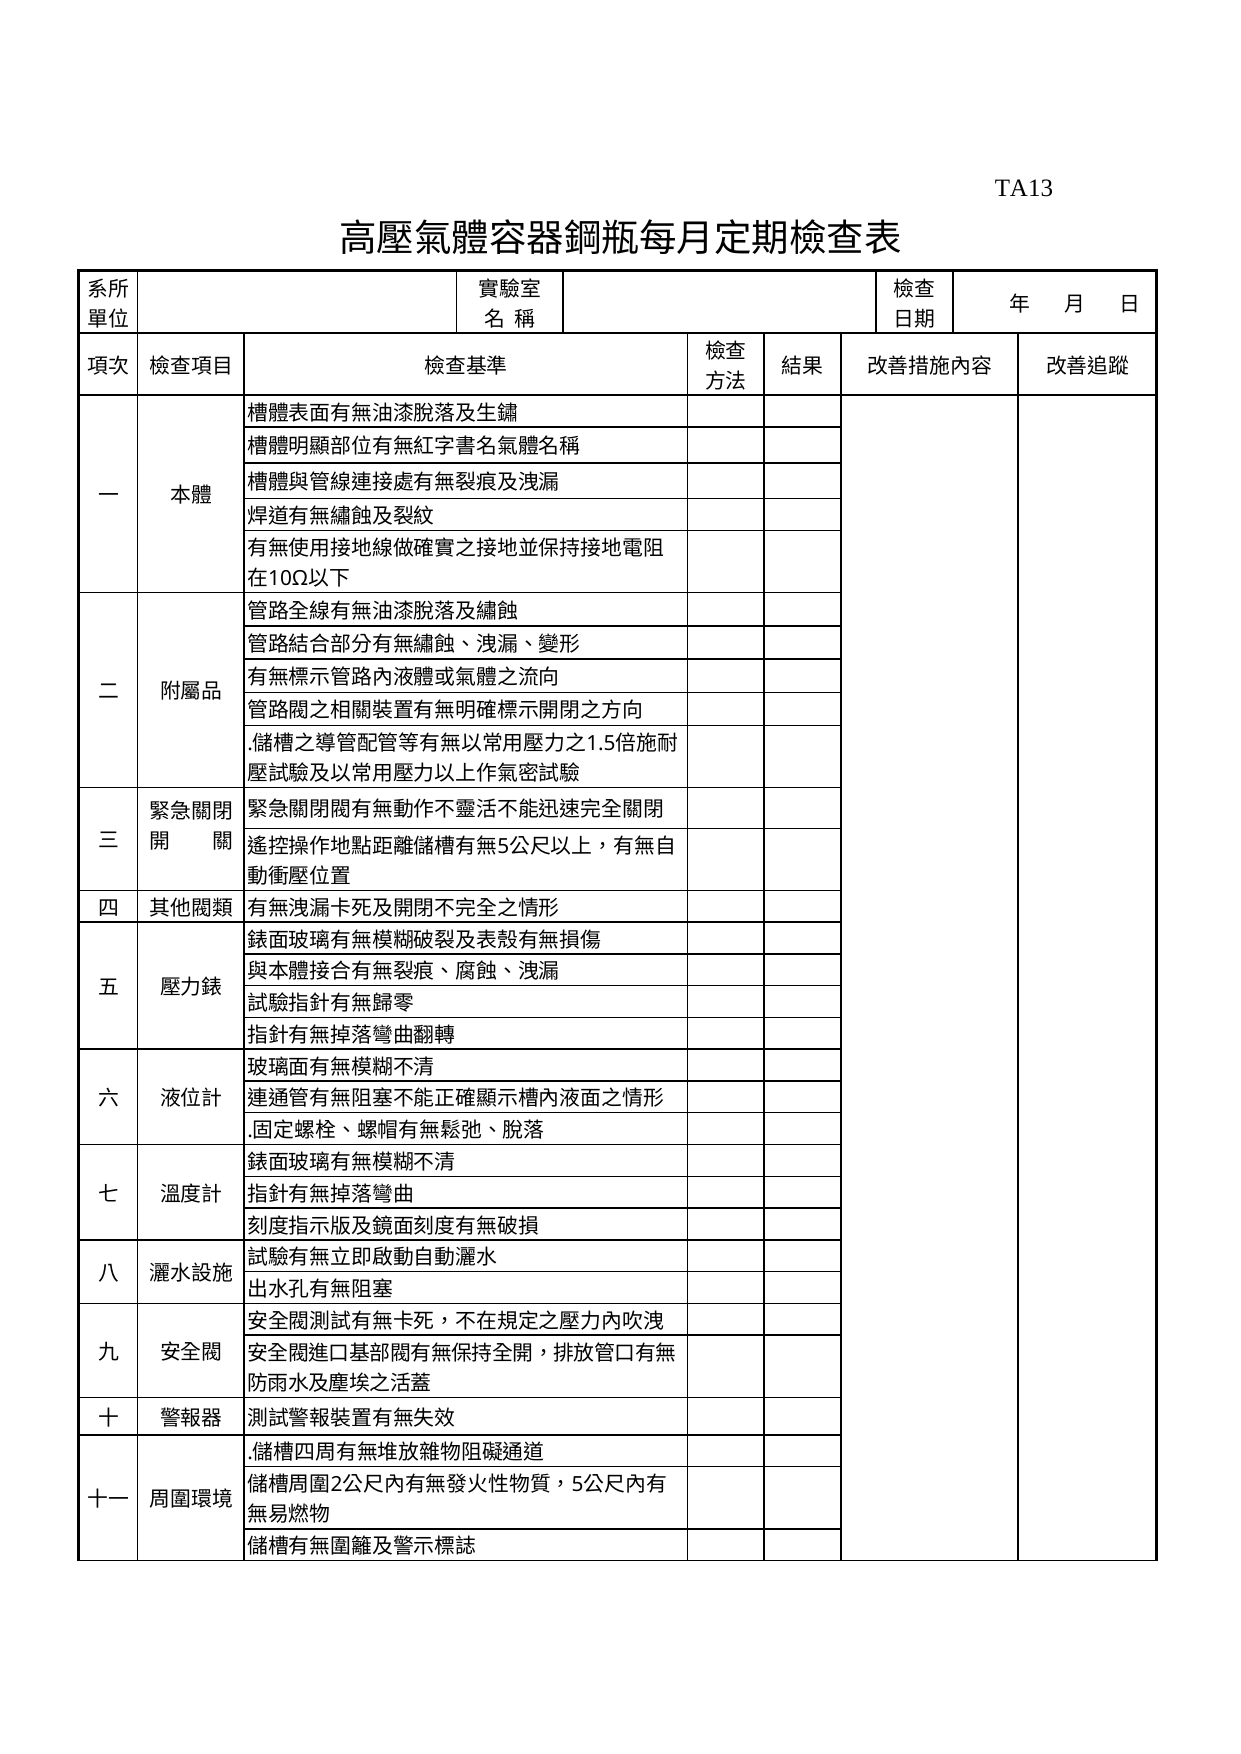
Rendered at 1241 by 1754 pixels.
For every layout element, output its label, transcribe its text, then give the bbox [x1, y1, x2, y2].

table_cell [688, 1082, 763, 1112]
table_cell 出水孔有無阻塞 [245, 1272, 687, 1303]
table_cell 七 [80, 1145, 137, 1239]
table_cell 附屬品 [138, 593, 243, 787]
table_cell 安全閥 [138, 1304, 243, 1396]
table_cell 與本體接合有無裂痕、腐蝕、洩漏 [245, 955, 687, 985]
table_cell [765, 531, 840, 592]
table_cell 管路閥之相關裝置有無明確標示開閉之方向 [245, 693, 687, 724]
table_cell 儲槽有無圍籬及警示標誌 [245, 1530, 687, 1559]
table_cell [688, 923, 763, 953]
table_cell [688, 499, 763, 529]
table_cell [765, 726, 840, 787]
table_cell 有無洩漏卡死及開閉不完全之情形 [245, 891, 687, 921]
table_cell 十 [80, 1398, 137, 1434]
table_cell 錶面玻璃有無模糊不清 [245, 1145, 687, 1176]
table_cell [765, 1050, 840, 1080]
table_cell [765, 499, 840, 529]
table_cell 二 [80, 593, 137, 787]
table_cell 指針有無掉落彎曲 [245, 1177, 687, 1207]
table_header 檢查 日期 [877, 272, 952, 332]
table_cell 灑水設施 [138, 1241, 243, 1303]
table_cell [688, 1272, 763, 1303]
table_cell 其他閥類 [138, 891, 243, 921]
table_cell 焊道有無繡蝕及裂紋 [245, 499, 687, 529]
table_cell 四 [80, 891, 137, 921]
table_cell 測試警報裝置有無失效 [245, 1398, 687, 1434]
table_cell 結果 [765, 334, 840, 394]
table_cell [765, 660, 840, 691]
table_cell [765, 891, 840, 921]
table_cell [765, 955, 840, 985]
table_cell [688, 1050, 763, 1080]
table_cell 十一 [80, 1436, 137, 1559]
table_cell [765, 1467, 840, 1528]
table_cell 改善追蹤 [1019, 334, 1155, 394]
table_cell [765, 1082, 840, 1112]
table_cell [688, 396, 763, 426]
table_cell [688, 1177, 763, 1207]
table_cell 錶面玻璃有無模糊破裂及表殼有無損傷 [245, 923, 687, 953]
table_cell [765, 464, 840, 498]
table_cell [765, 1304, 840, 1334]
table_cell [688, 829, 763, 889]
table_cell 六 [80, 1050, 137, 1144]
table_cell [765, 396, 840, 426]
table_cell 檢查基準 [245, 334, 687, 394]
table_cell [765, 1209, 840, 1239]
table_cell [765, 829, 840, 889]
table_cell 有無標示管路內液體或氣體之流向 [245, 660, 687, 691]
table_cell 檢查 方法 [688, 334, 763, 394]
table_cell 安全閥測試有無卡死，不在規定之壓力內吹洩 [245, 1304, 687, 1334]
table_cell .固定螺栓、螺帽有無鬆弛、脫落 [245, 1113, 687, 1144]
table_cell 九 [80, 1304, 137, 1396]
table_cell [688, 1145, 763, 1176]
table_header 實驗室 名 稱 [457, 272, 562, 332]
table_cell [765, 1177, 840, 1207]
table_cell [688, 1467, 763, 1528]
table_cell [688, 531, 763, 592]
table_cell [765, 1272, 840, 1303]
text TA13 [187, 164, 1053, 202]
table_cell 緊急關閉閥有無動作不靈活不能迅速完全關閉 [245, 788, 687, 827]
table_cell [688, 1113, 763, 1144]
table_cell 三 [80, 788, 137, 889]
table_cell [765, 1145, 840, 1176]
table_cell 連通管有無阻塞不能正確顯示槽內液面之情形 [245, 1082, 687, 1112]
table_cell 管路全線有無油漆脫落及繡蝕 [245, 593, 687, 625]
table_cell [765, 627, 840, 658]
table_cell [688, 1209, 763, 1239]
table_cell 一 [80, 396, 137, 592]
table_cell [688, 955, 763, 985]
table_cell [765, 788, 840, 827]
table_cell 液位計 [138, 1050, 243, 1144]
table_cell 周圍環境 [138, 1436, 243, 1559]
table_cell [765, 1436, 840, 1466]
table_cell 管路結合部分有無繡蝕、洩漏、變形 [245, 627, 687, 658]
table_cell 指針有無掉落彎曲翻轉 [245, 1018, 687, 1048]
table_cell 槽體明顯部位有無紅字書名氣體名稱 [245, 428, 687, 462]
table_cell [688, 428, 763, 462]
table_cell 刻度指示版及鏡面刻度有無破損 [245, 1209, 687, 1239]
table_cell [688, 1018, 763, 1048]
table_cell [688, 593, 763, 625]
table_cell [765, 1113, 840, 1144]
table_cell [765, 1398, 840, 1434]
table_cell [765, 986, 840, 1017]
table_cell [765, 1018, 840, 1048]
table_cell 玻璃面有無模糊不清 [245, 1050, 687, 1080]
table_cell 試驗有無立即啟動自動灑水 [245, 1241, 687, 1271]
table_cell 五 [80, 923, 137, 1048]
table_cell [688, 1398, 763, 1434]
table_cell 警報器 [138, 1398, 243, 1434]
table_cell 槽體與管線連接處有無裂痕及洩漏 [245, 464, 687, 498]
table_cell [688, 1436, 763, 1466]
table_cell .儲槽四周有無堆放雜物阻礙通道 [245, 1436, 687, 1466]
table_cell [765, 1241, 840, 1271]
table_cell [688, 788, 763, 827]
table_cell [688, 660, 763, 691]
table_cell [688, 464, 763, 498]
table_cell [1019, 396, 1155, 1559]
table_cell [765, 1530, 840, 1559]
table_header [138, 272, 456, 332]
table_cell [688, 726, 763, 787]
table_cell [688, 1336, 763, 1396]
table_header 系所單位 [80, 272, 137, 332]
table_cell 儲槽周圍2公尺內有無發火性物質，5公尺內有無易燃物 [245, 1467, 687, 1528]
table_cell [688, 627, 763, 658]
table_cell [688, 1530, 763, 1559]
table_cell 溫度計 [138, 1145, 243, 1239]
table_cell [765, 1336, 840, 1396]
table_cell [688, 986, 763, 1017]
table_header 年 月 日 [954, 272, 1155, 332]
text 高壓氣體容器鋼瓶每月定期檢查表 [187, 208, 1053, 262]
table_cell 本體 [138, 396, 243, 592]
table_cell [765, 593, 840, 625]
table_cell 檢查項目 [138, 334, 243, 394]
table_cell [688, 1241, 763, 1271]
table_cell 壓力錶 [138, 923, 243, 1048]
table_cell 安全閥進口基部閥有無保持全開，排放管口有無防雨水及塵埃之活蓋 [245, 1336, 687, 1396]
table_cell [688, 1304, 763, 1334]
table_cell 項次 [80, 334, 137, 394]
table_cell 遙控操作地點距離儲槽有無5公尺以上，有無自動衝壓位置 [245, 829, 687, 889]
table_cell [688, 891, 763, 921]
table_cell 緊急關閉開 關 [138, 788, 243, 889]
table_cell 有無使用接地線做確實之接地並保持接地電阻在10Ω以下 [245, 531, 687, 592]
table_cell [765, 693, 840, 724]
table_cell [688, 693, 763, 724]
table_cell 槽體表面有無油漆脫落及生鏽 [245, 396, 687, 426]
table_cell .儲槽之導管配管等有無以常用壓力之1.5倍施耐壓試驗及以常用壓力以上作氣密試驗 [245, 726, 687, 787]
table_cell 改善措施內容 [842, 334, 1017, 394]
table_cell 八 [80, 1241, 137, 1303]
table_cell [765, 428, 840, 462]
table_header [564, 272, 875, 332]
table_cell [842, 396, 1017, 1559]
table_cell [765, 923, 840, 953]
table_cell 試驗指針有無歸零 [245, 986, 687, 1017]
